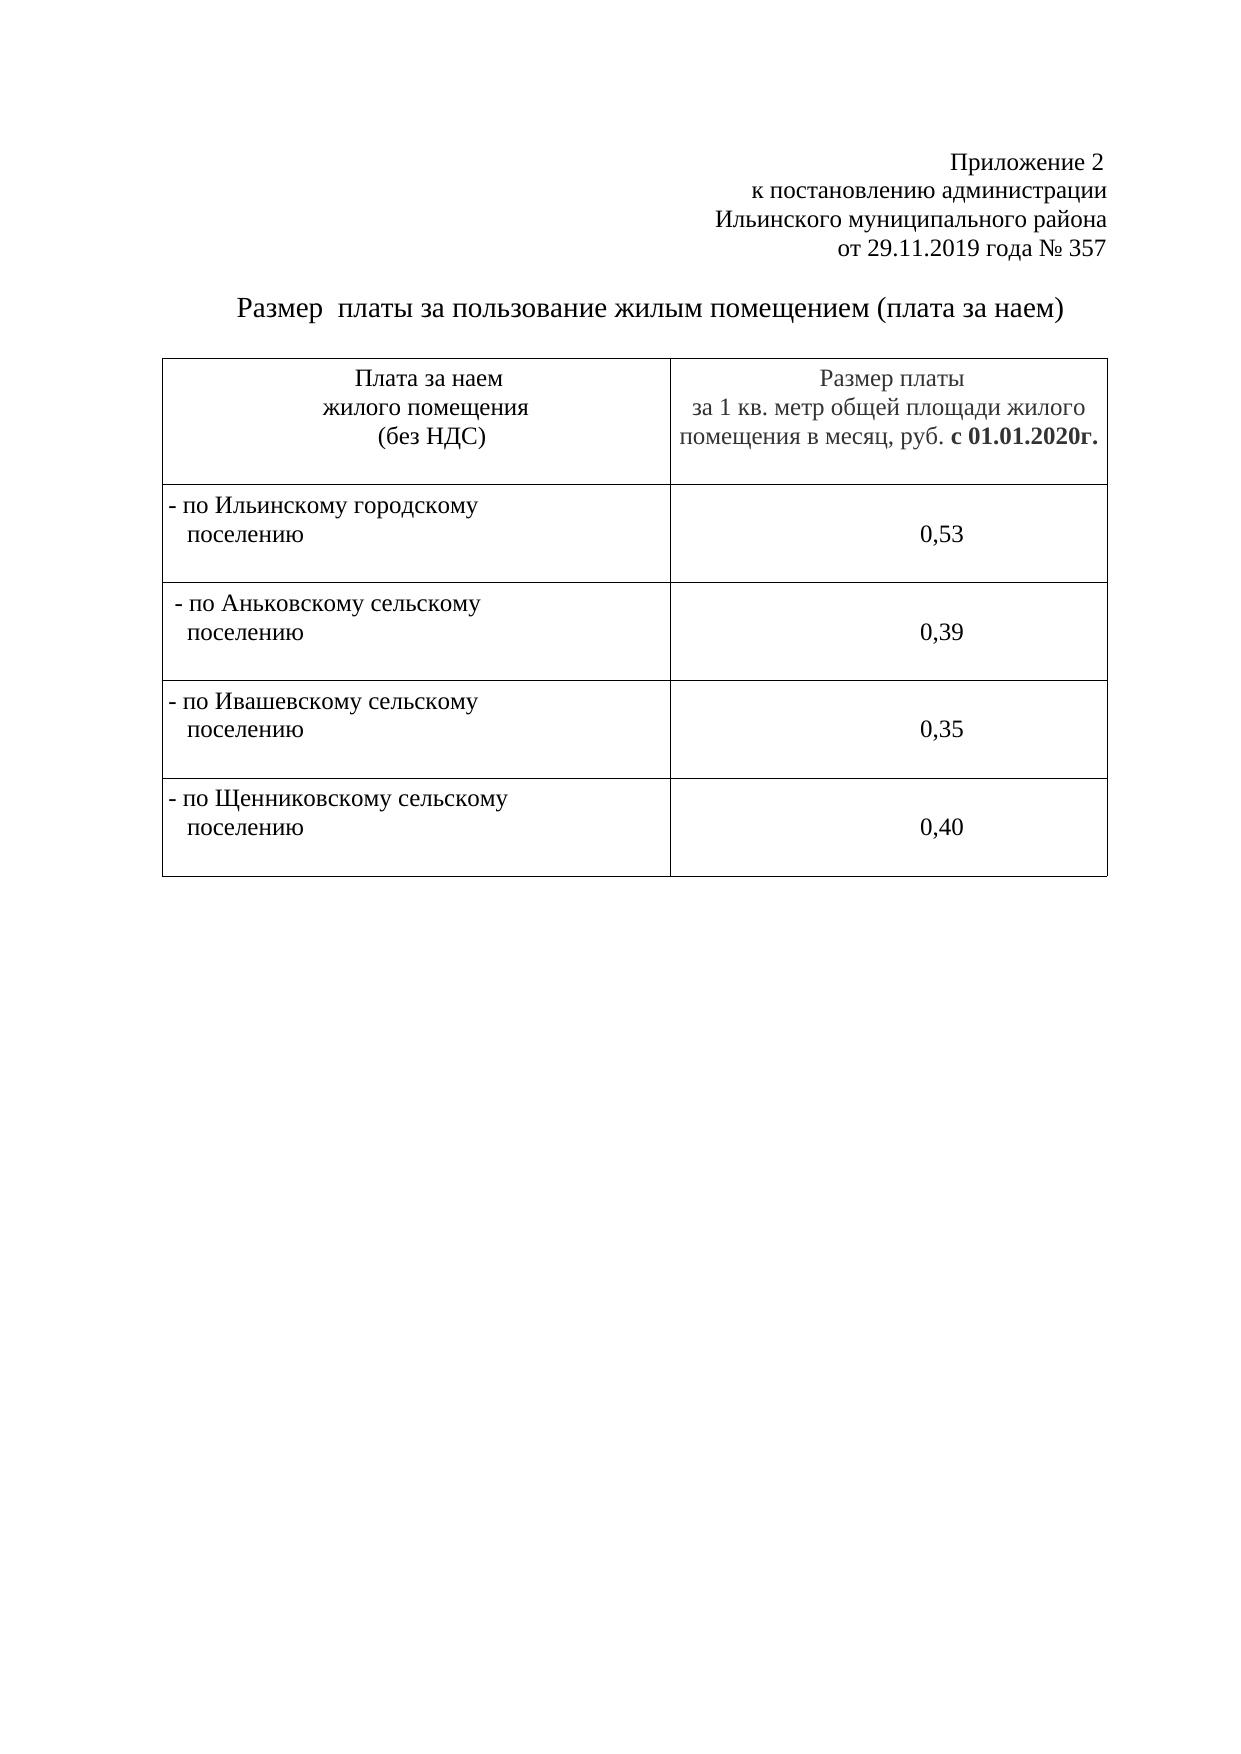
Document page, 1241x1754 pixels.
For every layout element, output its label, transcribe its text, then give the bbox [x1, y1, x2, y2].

text к постановлению администрации [200, 176, 1107, 204]
table_header Размер платы за 1 кв. метр общей площади жилого помещения в месяц, руб. с 01.01.2020г. [671, 359, 1107, 484]
table_cell 0,40 [671, 779, 1107, 876]
table_cell 0,35 [671, 681, 1107, 778]
table_cell - по Аньковскому сельскому поселению [163, 583, 670, 680]
text от 29.11.2019 года № 357 [200, 233, 1107, 262]
table_cell - по Ильинскому городскому поселению [163, 485, 670, 582]
table_cell 0,39 [671, 583, 1107, 680]
text Размер платы за пользование жилым помещением (плата за наем) [200, 291, 1107, 324]
text Ильинского муниципального района [200, 204, 1107, 233]
text Приложение 2 [200, 147, 1107, 176]
table_cell - по Щенниковскому сельскому поселению [163, 779, 670, 876]
table_header Плата за наем жилого помещения (без НДС) [163, 359, 670, 484]
table_cell 0,53 [671, 485, 1107, 582]
table_cell - по Ивашевскому сельскому поселению [163, 681, 670, 778]
